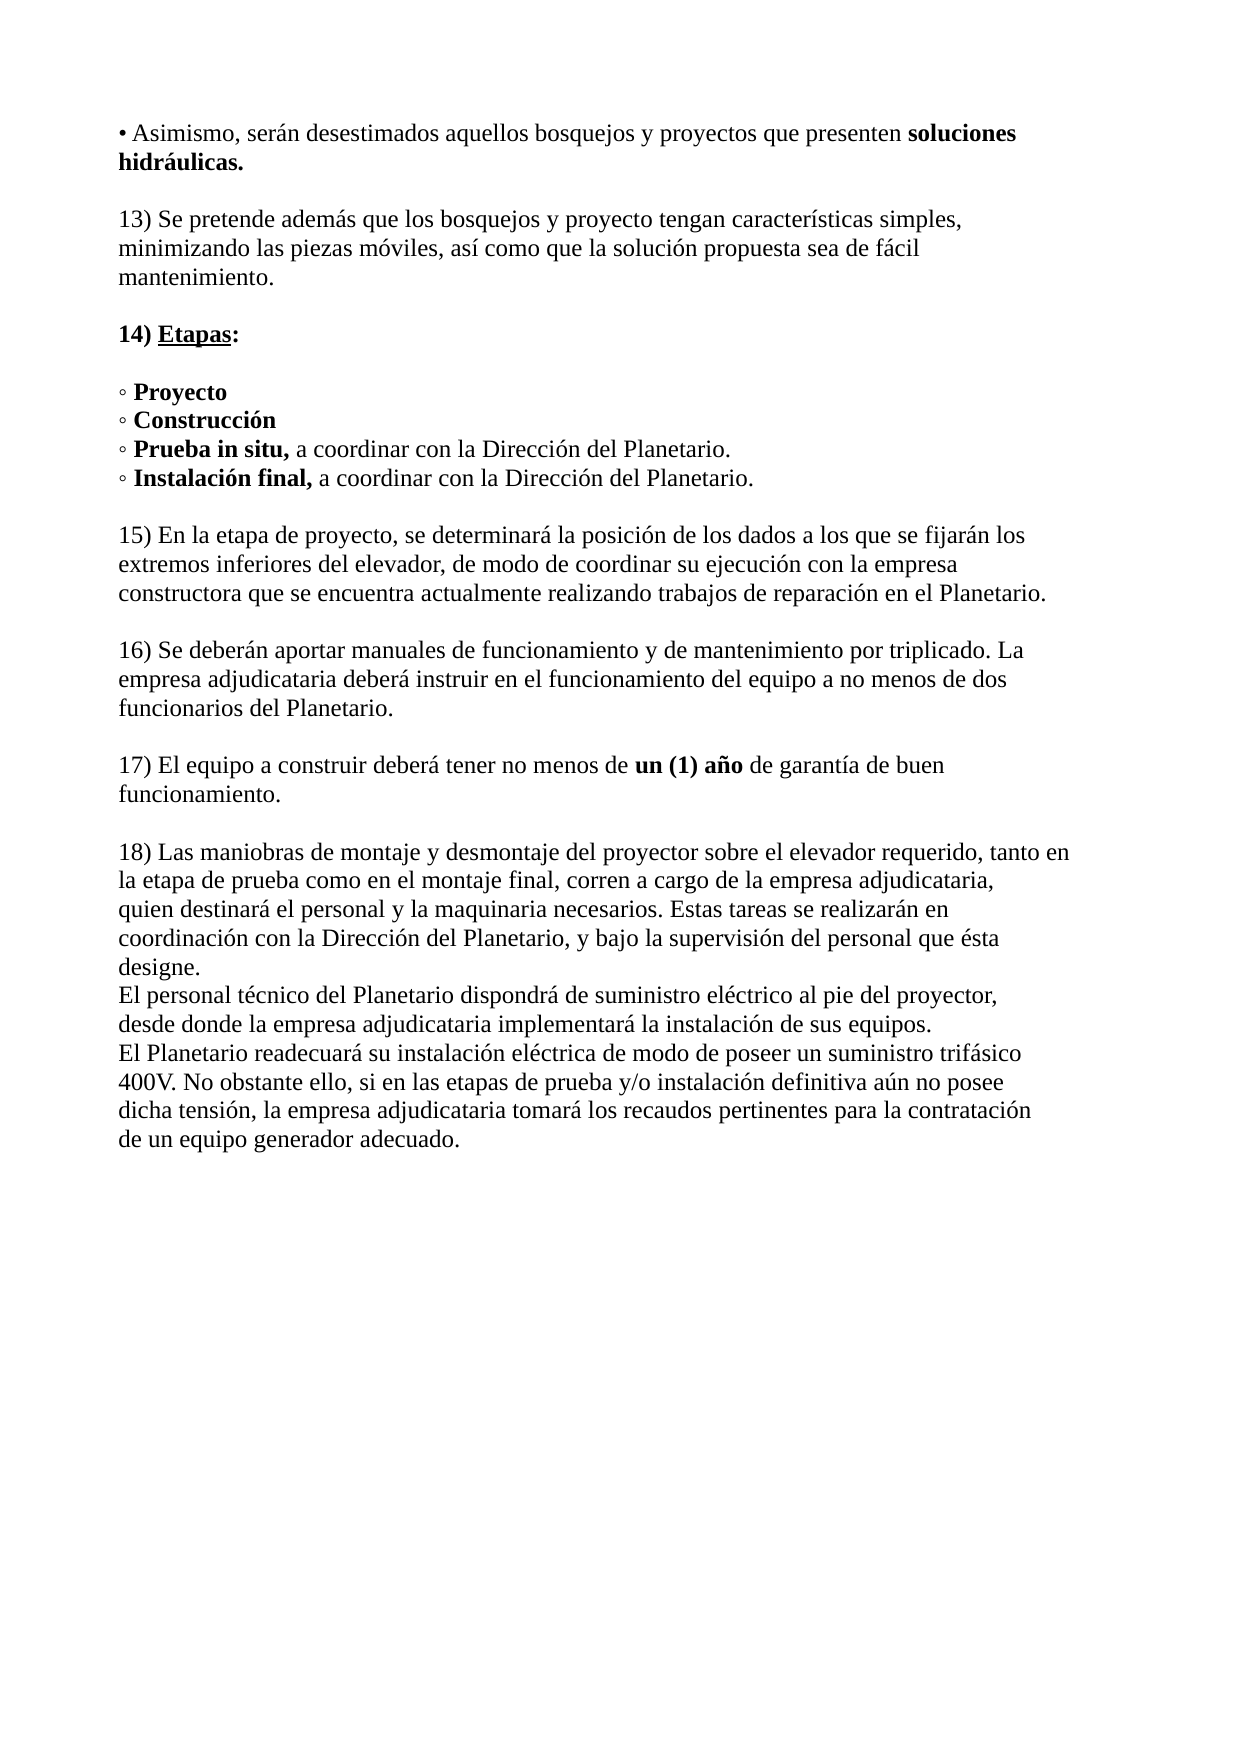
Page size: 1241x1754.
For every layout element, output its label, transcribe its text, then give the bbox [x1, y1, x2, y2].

text quien destinará el personal y la maquinaria necesarios. Estas tareas se realizarán en [118, 894, 1122, 923]
text la etapa de prueba como en el montaje final, corren a cargo de la empresa adjudicataria, [118, 866, 1122, 894]
text El personal técnico del Planetario dispondrá de suministro eléctrico al pie del proyector, [118, 981, 1122, 1009]
text minimizando las piezas móviles, así como que la solución propuesta sea de fácil [118, 233, 1122, 262]
text constructora que se encuentra actualmente realizando trabajos de reparación en el Planetario. [118, 578, 1122, 607]
text 16) Se deberán aportar manuales de funcionamiento y de mantenimiento por triplicado. La [118, 636, 1122, 664]
text 15) En la etapa de proyecto, se determinará la posición de los dados a los que se fijarán los [118, 521, 1122, 549]
text El Planetario readecuará su instalación eléctrica de modo de poseer un suministro trifásico [118, 1038, 1122, 1067]
text funcionamiento. [118, 779, 1122, 808]
text empresa adjudicataria deberá instruir en el funcionamiento del equipo a no menos de dos [118, 664, 1122, 693]
text mantenimiento. [118, 262, 1122, 291]
text ◦ Instalación final, a coordinar con la Dirección del Planetario. [118, 463, 1122, 492]
text • Asimismo, serán desestimados aquellos bosquejos y proyectos que presenten soluciones [118, 118, 1122, 147]
text desde donde la empresa adjudicataria implementará la instalación de sus equipos. [118, 1009, 1122, 1038]
text hidráulicas. [118, 147, 1122, 176]
text ◦ Construcción [118, 406, 1122, 434]
text 14) Etapas: [118, 319, 1122, 348]
text dicha tensión, la empresa adjudicataria tomará los recaudos pertinentes para la contratación [118, 1096, 1122, 1124]
text funcionarios del Planetario. [118, 693, 1122, 722]
text 400V. No obstante ello, si en las etapas de prueba y/o instalación definitiva aún no posee [118, 1067, 1122, 1096]
text coordinación con la Dirección del Planetario, y bajo la supervisión del personal que ésta [118, 923, 1122, 952]
text 18) Las maniobras de montaje y desmontaje del proyector sobre el elevador requerido, tanto en [118, 837, 1122, 866]
text designe. [118, 952, 1122, 981]
text 13) Se pretende además que los bosquejos y proyecto tengan características simples, [118, 204, 1122, 233]
text de un equipo generador adecuado. [118, 1124, 1122, 1153]
text 17) El equipo a construir deberá tener no menos de un (1) año de garantía de buen [118, 751, 1122, 779]
text ◦ Prueba in situ, a coordinar con la Dirección del Planetario. [118, 434, 1122, 463]
text ◦ Proyecto [118, 377, 1122, 406]
text extremos inferiores del elevador, de modo de coordinar su ejecución con la empresa [118, 549, 1122, 578]
